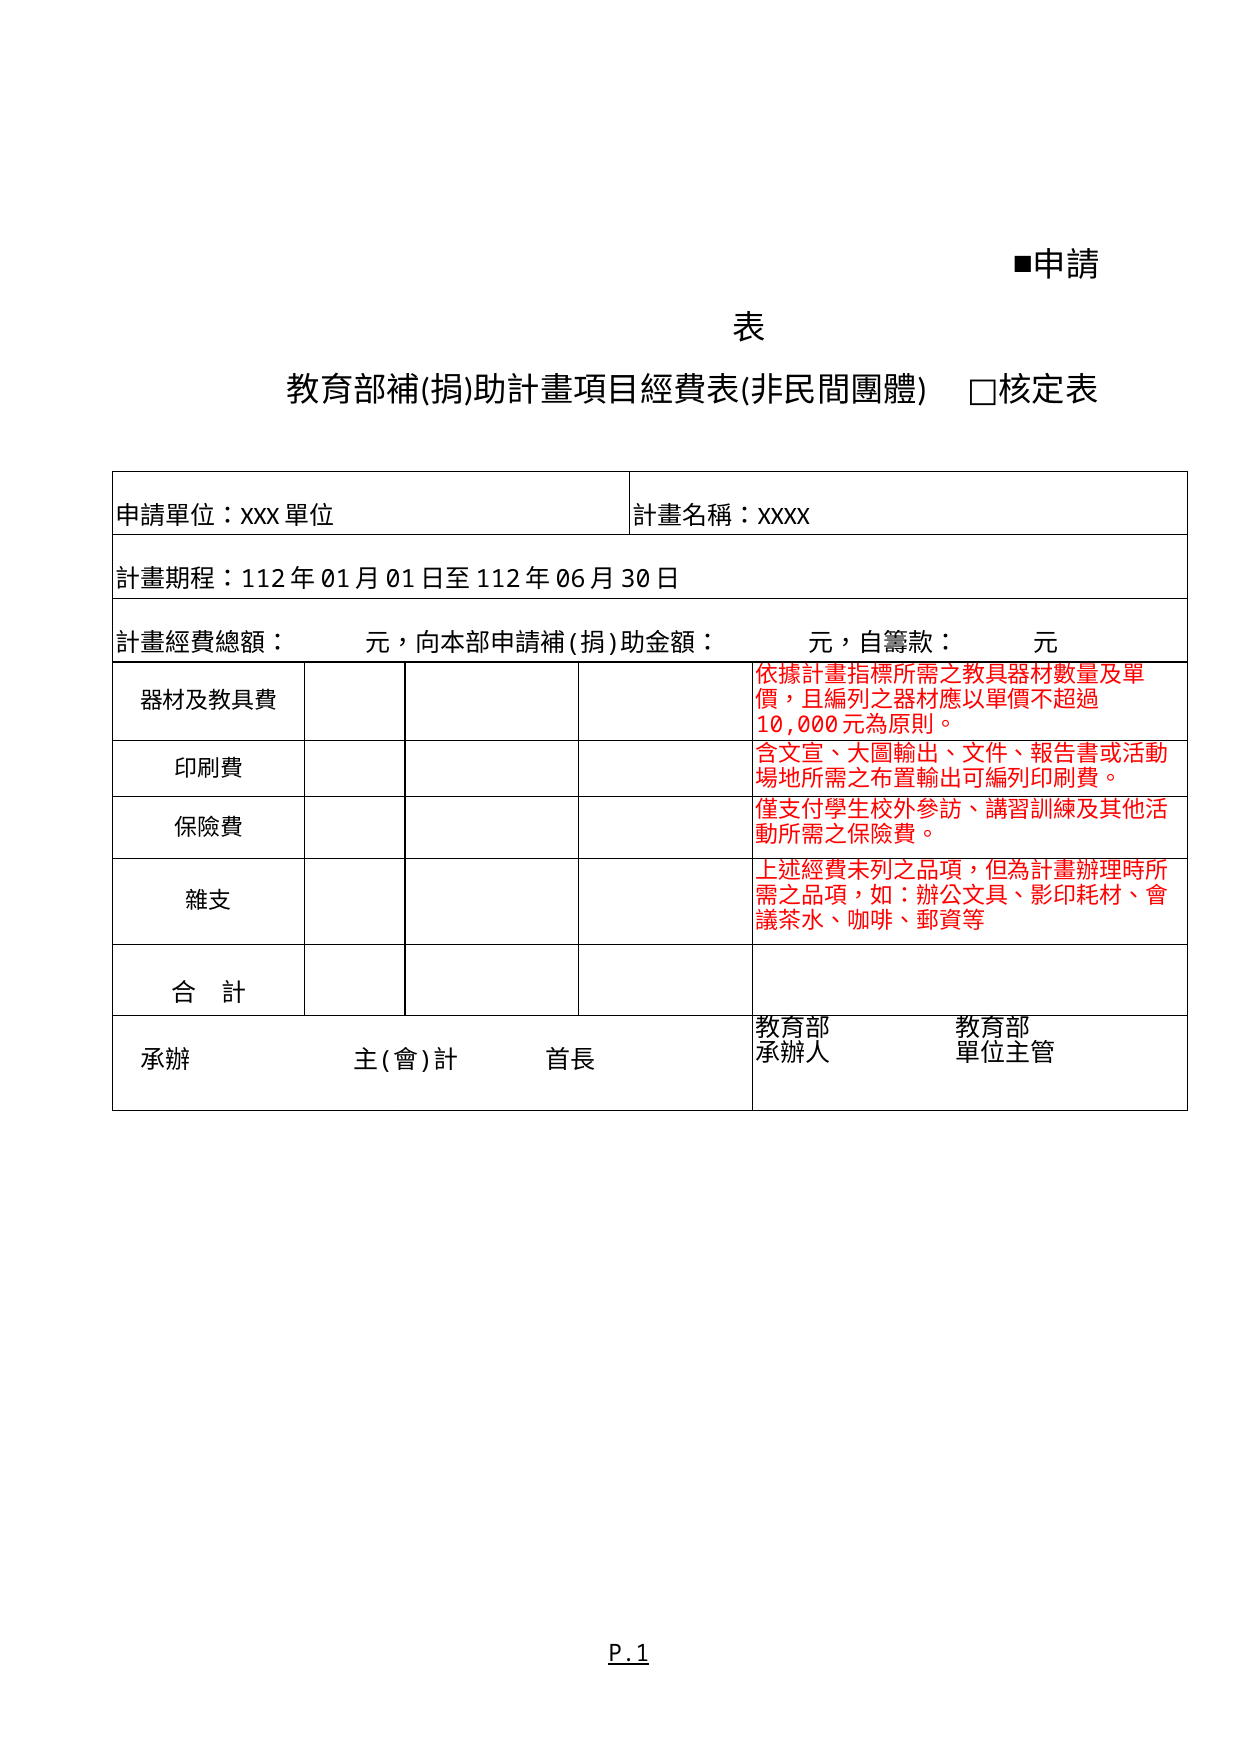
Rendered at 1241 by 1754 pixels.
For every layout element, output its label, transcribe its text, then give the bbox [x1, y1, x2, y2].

table_cell 依據計畫指標所需之教具器材數量及單價，且編列之器材應以單價不超過10,000元為原則。 [753, 663, 1187, 740]
table_cell 申請單位：XXX單位 [113, 472, 629, 534]
table_header [113, 221, 280, 346]
table_cell [527, 408, 730, 471]
table_cell 保險費 [113, 797, 304, 858]
table_cell [305, 859, 404, 944]
table_cell [1104, 408, 1188, 471]
table_header [280, 221, 405, 346]
table_cell 計畫期程：112年01月01日至112年06月30日 [113, 535, 1187, 598]
table_cell [579, 663, 752, 740]
table_header [527, 221, 730, 346]
table_cell [305, 945, 404, 1015]
table_cell 教育部補(捐)助計畫項目經費表(非民間團體) □核定表 [280, 346, 1104, 408]
table_cell [406, 945, 578, 1015]
table_cell [406, 859, 578, 944]
table_cell [406, 741, 578, 796]
table_cell 合 計 [113, 945, 304, 1015]
table_cell [406, 663, 578, 740]
table_cell 教育部 教育部 承辦人 單位主管 [753, 1016, 1187, 1110]
table_cell [579, 797, 752, 858]
table_cell 僅支付學生校外參訪、講習訓練及其他活動所需之保險費。 [753, 797, 1187, 858]
table_cell [405, 408, 527, 471]
table_cell [753, 945, 1187, 1015]
table_header ■申請表 [730, 221, 1104, 346]
table_cell [730, 408, 1104, 471]
table_cell [305, 797, 404, 858]
table_cell [579, 859, 752, 944]
table_cell 計畫名稱：XXXX [630, 472, 1187, 534]
table_cell [579, 741, 752, 796]
table_cell [579, 945, 752, 1015]
table_cell [406, 797, 578, 858]
table_cell 器材及教具費 [113, 663, 304, 740]
table_cell 承辦 主(會)計 首長 單位 單位 [113, 1016, 752, 1110]
table_header [405, 221, 527, 346]
table_cell [280, 408, 405, 471]
table_cell [305, 741, 404, 796]
table_cell 上述經費未列之品項，但為計畫辦理時所需之品項，如：辦公文具、影印耗材、會議茶水、咖啡、郵資等 [753, 859, 1187, 944]
table_header [1104, 221, 1188, 346]
table_cell [1104, 346, 1188, 408]
table_cell 印刷費 [113, 741, 304, 796]
table_cell [305, 663, 404, 740]
table_cell 雜支 [113, 859, 304, 944]
table_cell 含文宣、大圖輸出、文件、報告書或活動場地所需之布置輸出可編列印刷費。 [753, 741, 1187, 796]
table_cell [113, 408, 280, 471]
table_cell 計畫經費總額： 元，向本部申請補(捐)助金額： 元，自籌款： 元 [113, 599, 1187, 661]
table_cell [113, 346, 280, 408]
